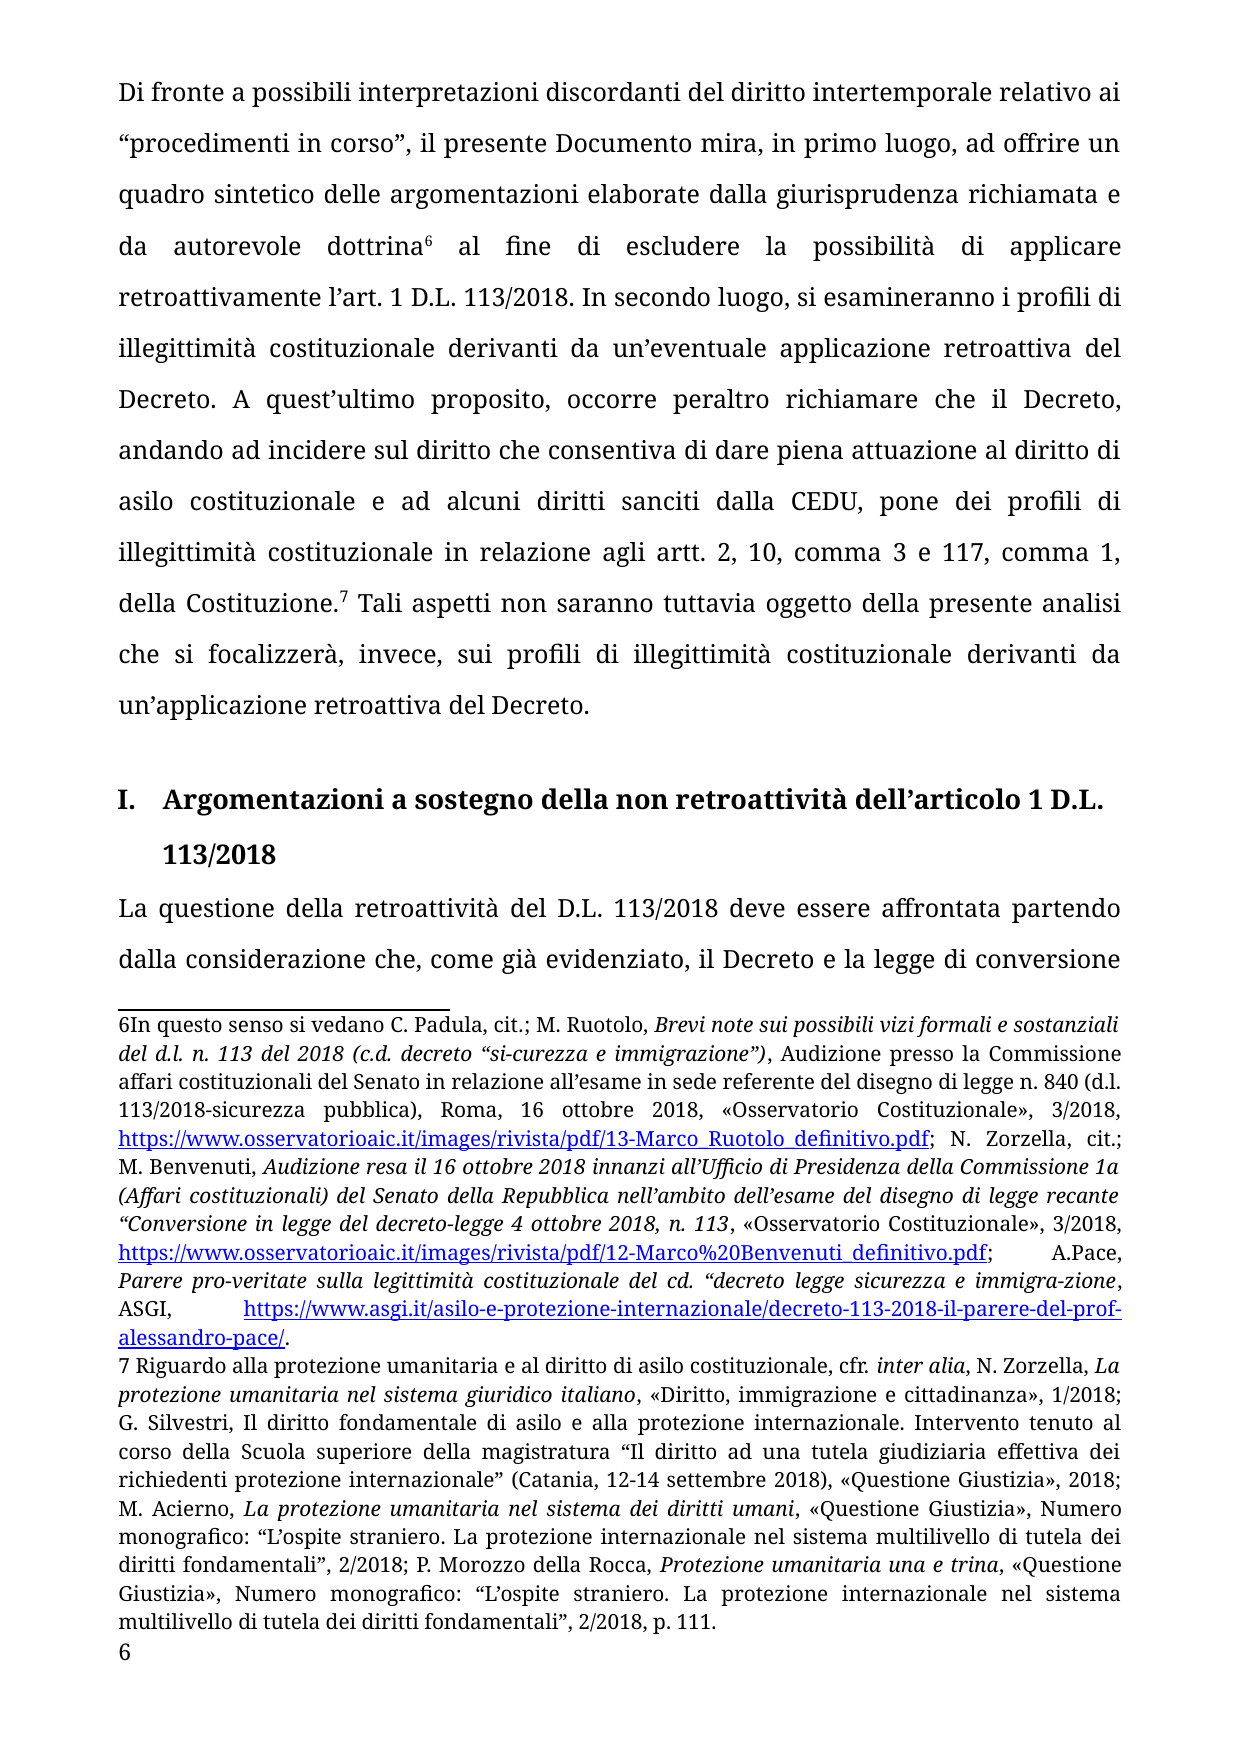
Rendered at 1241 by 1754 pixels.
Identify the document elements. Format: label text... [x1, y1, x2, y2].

text La questione della retroattività del D.L. 113/2018 deve essere affrontata partendo dalla considerazione che, come già evidenziato, il Decreto e la legge di conversione [118, 891, 1122, 976]
text Riguardo alla protezione umanitaria e al diritto di asilo costituzionale, cfr. inter alia, N. Zorzella, La protezione umanitaria nel sistema giuridico italiano, «Diritto, immigrazione e cittadinanza», 1/2018; G. Silvestri, Il diritto fondamentale di asilo e alla protezione internazionale. Intervento tenuto al corso della Scuola superiore della magistratura “Il diritto ad una tutela giudiziaria effettiva dei richiedenti protezione internazionale” (Catania, 12-14 settembre 2018), «Questione Giustizia», 2018; M. Acierno, La protezione umanitaria nel sistema dei diritti umani, «Questione Giustizia», Numero monografico: “L’ospite straniero. La protezione internazionale nel sistema multilivello di tutela dei diritti fondamentali”, 2/2018; P. Morozzo della Rocca, Protezione umanitaria una e trina, «Questione Giustizia», Numero monografico: “L’ospite straniero. La protezione internazionale nel sistema multilivello di tutela dei diritti fondamentali”, 2/2018, p. 111. [118, 1351, 1122, 1636]
text In questo senso si vedano C. Padula, cit.; M. Ruotolo, Brevi note sui possibili vizi formali e sostanziali del d.l. n. 113 del 2018 (c.d. decreto “si-curezza e immigrazione”), Audizione presso la Commissione affari costituzionali del Senato in relazione all’esame in sede referente del disegno di legge n. 840 (d.l. 113/2018-sicurezza pubblica), Roma, 16 ottobre 2018, «Osservatorio Costituzionale», 3/2018, https://www.osservatorioaic.it/images/rivista/pdf/13-Marco_Ruotolo_definitivo.pdf; N. Zorzella, cit.; M. Benvenuti, Audizione resa il 16 ottobre 2018 innanzi all’Ufficio di Presidenza della Commissione 1a (Affari costituzionali) del Senato della Repubblica nell’ambito dell’esame del disegno di legge recante “Conversione in legge del decreto-legge 4 ottobre 2018, n. 113, «Osservatorio Costituzionale», 3/2018, https://www.osservatorioaic.it/images/rivista/pdf/12-Marco%20Benvenuti_definitivo.pdf; A.Pace, Parere pro-veritate sulla legittimità costituzionale del cd. “decreto legge sicurezza e immigra-zione, ASGI, https://www.asgi.it/asilo-e-protezione-internazionale/decreto-113-2018-il-parere-del-prof-alessandro-pace/. [118, 1010, 1122, 1351]
list Argomentazioni a sostegno della non retroattività dell’articolo 1 D.L. 113/2018 [117, 780, 1122, 872]
text Di fronte a possibili interpretazioni discordanti del diritto intertemporale relativo ai “procedimenti in corso”, il presente Documento mira, in primo luogo, ad offrire un quadro sintetico delle argomentazioni elaborate dalla giurisprudenza richiamata e da autorevole dottrina al fine di escludere la possibilità di applicare retroattivamente l’art. 1 D.L. 113/2018. In secondo luogo, si esamineranno i profili di illegittimità costituzionale derivanti da un’eventuale applicazione retroattiva del Decreto. A quest’ultimo proposito, occorre peraltro richiamare che il Decreto, andando ad incidere sul diritto che consentiva di dare piena attuazione al diritto di asilo costituzionale e ad alcuni diritti sanciti dalla CEDU, pone dei profili di illegittimità costituzionale in relazione agli artt. 2, 10, comma 3 e 117, comma 1, della Costituzione. Tali aspetti non saranno tuttavia oggetto della presente analisi che si focalizzerà, invece, sui profili di illegittimità costituzionale derivanti da un’applicazione retroattiva del Decreto. [118, 75, 1122, 722]
